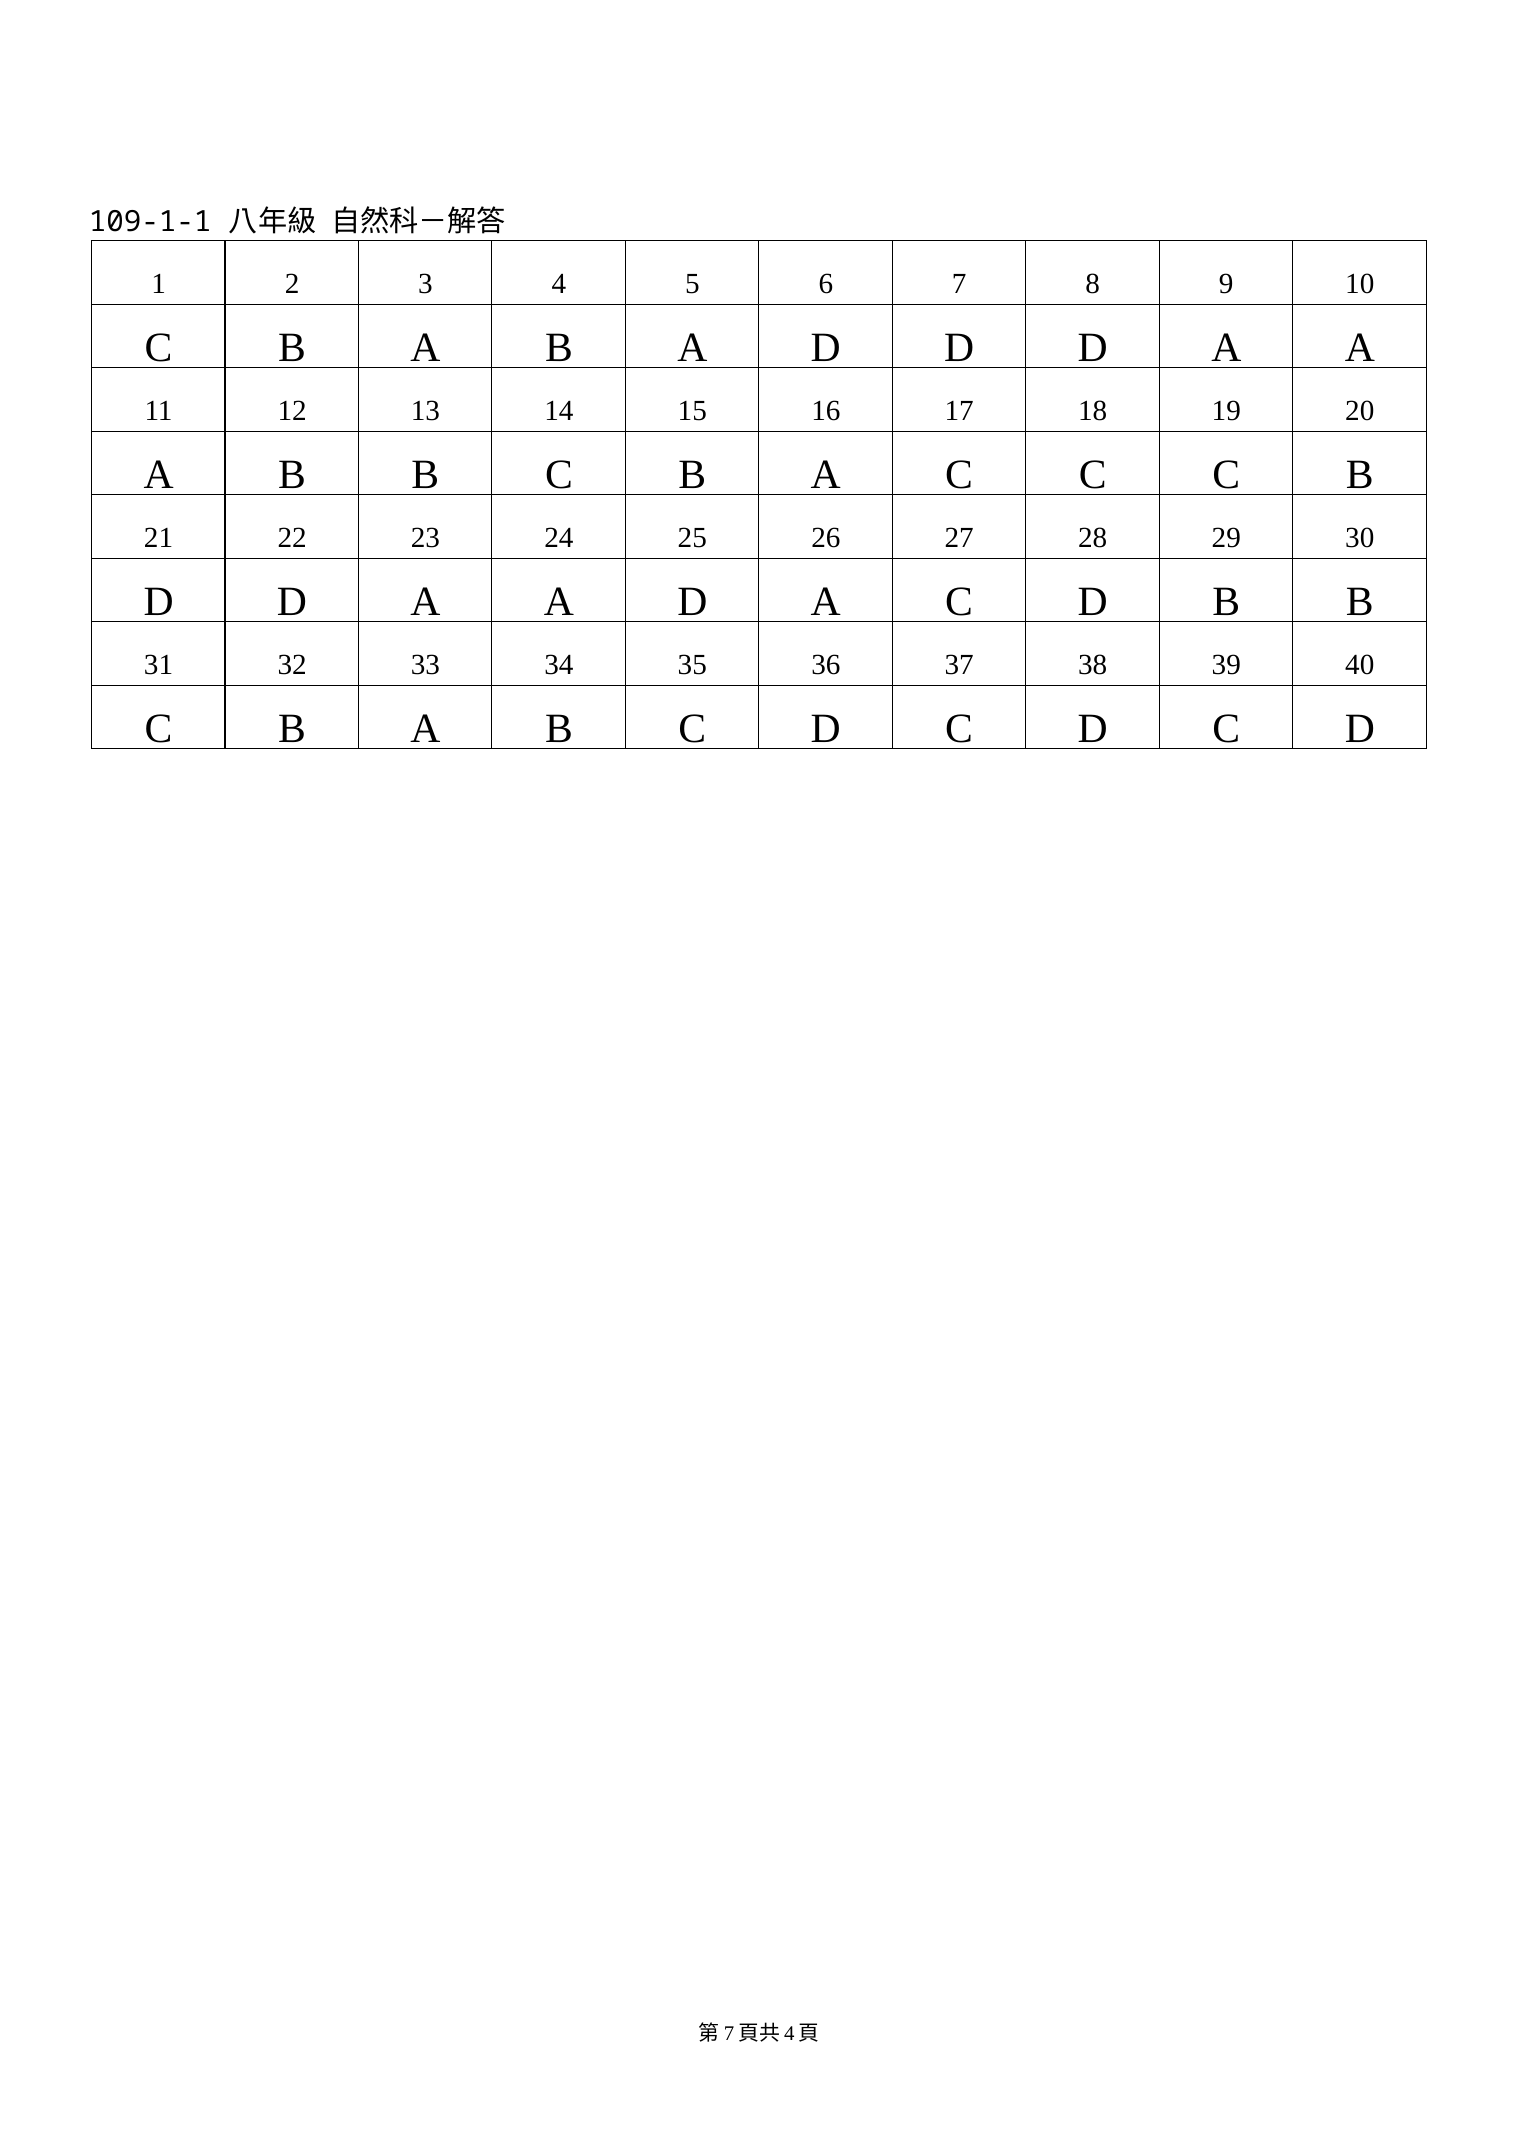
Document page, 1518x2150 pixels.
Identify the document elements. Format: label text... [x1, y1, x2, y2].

table_cell A [626, 305, 758, 367]
table_cell 19 [1160, 368, 1292, 431]
table_cell 32 [226, 622, 358, 685]
table_header 5 [626, 241, 758, 303]
table_cell 35 [626, 622, 758, 685]
table_cell A [359, 686, 491, 748]
table_cell A [1160, 305, 1292, 367]
table_cell A [359, 559, 491, 621]
table_cell 15 [626, 368, 758, 431]
table_cell B [1293, 432, 1426, 494]
table_cell 11 [92, 368, 224, 431]
table_cell C [92, 305, 224, 367]
table_cell 36 [759, 622, 892, 685]
table_cell D [226, 559, 358, 621]
table_cell 22 [226, 495, 358, 558]
table_cell 25 [626, 495, 758, 558]
table_header 3 [359, 241, 491, 303]
table_cell B [1293, 559, 1426, 621]
text 109-1-1 八年級 自然科－解答 [89, 177, 1429, 240]
table_cell 24 [492, 495, 625, 558]
table_cell C [1026, 432, 1159, 494]
table_cell B [626, 432, 758, 494]
table_cell D [759, 686, 892, 748]
table_cell C [893, 432, 1025, 494]
table_header 8 [1026, 241, 1159, 303]
table_cell 12 [226, 368, 358, 431]
table_cell C [1160, 686, 1292, 748]
table_header 4 [492, 241, 625, 303]
table_cell 23 [359, 495, 491, 558]
table_cell 40 [1293, 622, 1426, 685]
table_cell 20 [1293, 368, 1426, 431]
table_header 7 [893, 241, 1025, 303]
table_cell 13 [359, 368, 491, 431]
table_cell 16 [759, 368, 892, 431]
table_cell B [359, 432, 491, 494]
table_cell 33 [359, 622, 491, 685]
table_cell D [893, 305, 1025, 367]
table_cell 18 [1026, 368, 1159, 431]
table_cell B [226, 305, 358, 367]
table_cell C [492, 432, 625, 494]
table_cell D [92, 559, 224, 621]
table_cell B [1160, 559, 1292, 621]
table_cell 30 [1293, 495, 1426, 558]
table_cell 26 [759, 495, 892, 558]
table_cell C [893, 686, 1025, 748]
table_header 6 [759, 241, 892, 303]
table_cell B [226, 432, 358, 494]
table_cell D [1026, 305, 1159, 367]
table_cell D [759, 305, 892, 367]
table_cell 39 [1160, 622, 1292, 685]
table_cell A [759, 432, 892, 494]
table_cell D [1026, 686, 1159, 748]
table_cell B [492, 305, 625, 367]
table_cell 17 [893, 368, 1025, 431]
table_cell 14 [492, 368, 625, 431]
table_cell A [1293, 305, 1426, 367]
table_header 2 [226, 241, 358, 303]
table_cell 34 [492, 622, 625, 685]
table_header 10 [1293, 241, 1426, 303]
table_cell 28 [1026, 495, 1159, 558]
table_cell 38 [1026, 622, 1159, 685]
table_header 1 [92, 241, 224, 303]
table_cell D [626, 559, 758, 621]
table_cell C [626, 686, 758, 748]
table_cell A [92, 432, 224, 494]
table_cell 21 [92, 495, 224, 558]
table_cell 29 [1160, 495, 1292, 558]
table_cell A [492, 559, 625, 621]
table_cell A [359, 305, 491, 367]
table_cell C [92, 686, 224, 748]
table_header 9 [1160, 241, 1292, 303]
table_cell B [226, 686, 358, 748]
table_cell C [893, 559, 1025, 621]
table_cell D [1293, 686, 1426, 748]
table_cell 37 [893, 622, 1025, 685]
table_cell D [1026, 559, 1159, 621]
table_cell B [492, 686, 625, 748]
table_cell 27 [893, 495, 1025, 558]
table_cell C [1160, 432, 1292, 494]
table_cell A [759, 559, 892, 621]
table_cell 31 [92, 622, 224, 685]
